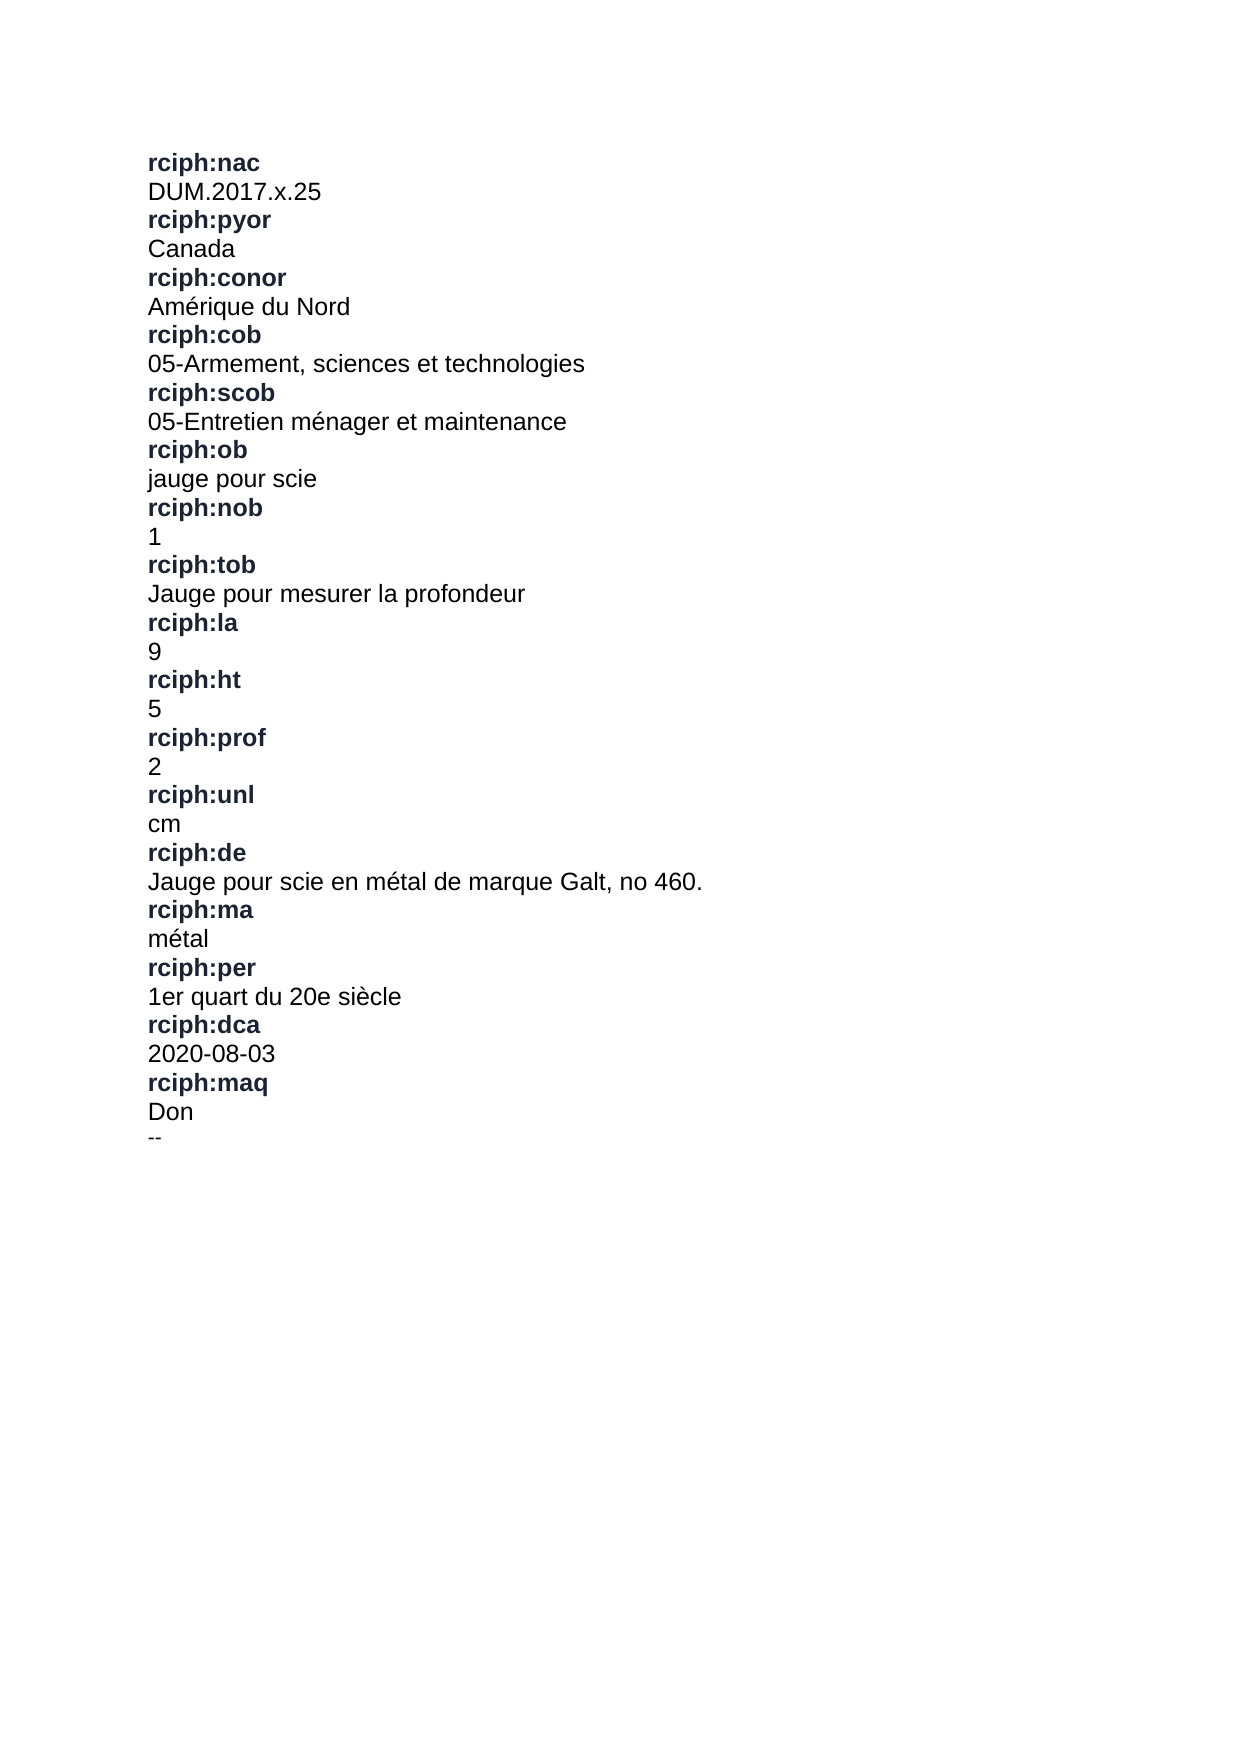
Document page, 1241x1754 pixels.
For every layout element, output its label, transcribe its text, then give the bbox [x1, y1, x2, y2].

text rciph:ma [148, 895, 1092, 924]
text rciph:nac [148, 148, 1092, 176]
text Amérique du Nord [148, 291, 1092, 320]
text 2020-08-03 [148, 1039, 1092, 1068]
text rciph:scob [148, 378, 1092, 406]
text rciph:cob [148, 320, 1092, 349]
text rciph:nob [148, 493, 1092, 521]
text Jauge pour mesurer la profondeur [148, 579, 1092, 608]
text cm [148, 809, 1092, 838]
text rciph:unl [148, 780, 1092, 809]
text DUM.2017.x.25 [148, 176, 1092, 205]
text 05-Armement, sciences et technologies [148, 349, 1092, 378]
text 05-Entretien ménager et maintenance [148, 406, 1092, 435]
text 2 [148, 751, 1092, 780]
text rciph:tob [148, 550, 1092, 579]
text Jauge pour scie en métal de marque Galt, no 460. [148, 866, 1092, 895]
text rciph:maq [148, 1068, 1092, 1096]
text rciph:pyor [148, 205, 1092, 234]
text Don [148, 1096, 1092, 1125]
text rciph:ob [148, 435, 1092, 464]
text 5 [148, 694, 1092, 723]
text rciph:prof [148, 723, 1092, 751]
text rciph:conor [148, 263, 1092, 291]
text métal [148, 924, 1092, 953]
text 9 [148, 636, 1092, 665]
text rciph:per [148, 953, 1092, 981]
text rciph:ht [148, 665, 1092, 694]
text rciph:dca [148, 1010, 1092, 1039]
text rciph:la [148, 608, 1092, 636]
text -- [148, 1125, 1092, 1149]
text 1 [148, 521, 1092, 550]
text jauge pour scie [148, 464, 1092, 493]
text 1er quart du 20e siècle [148, 981, 1092, 1010]
text rciph:de [148, 838, 1092, 866]
text Canada [148, 234, 1092, 263]
